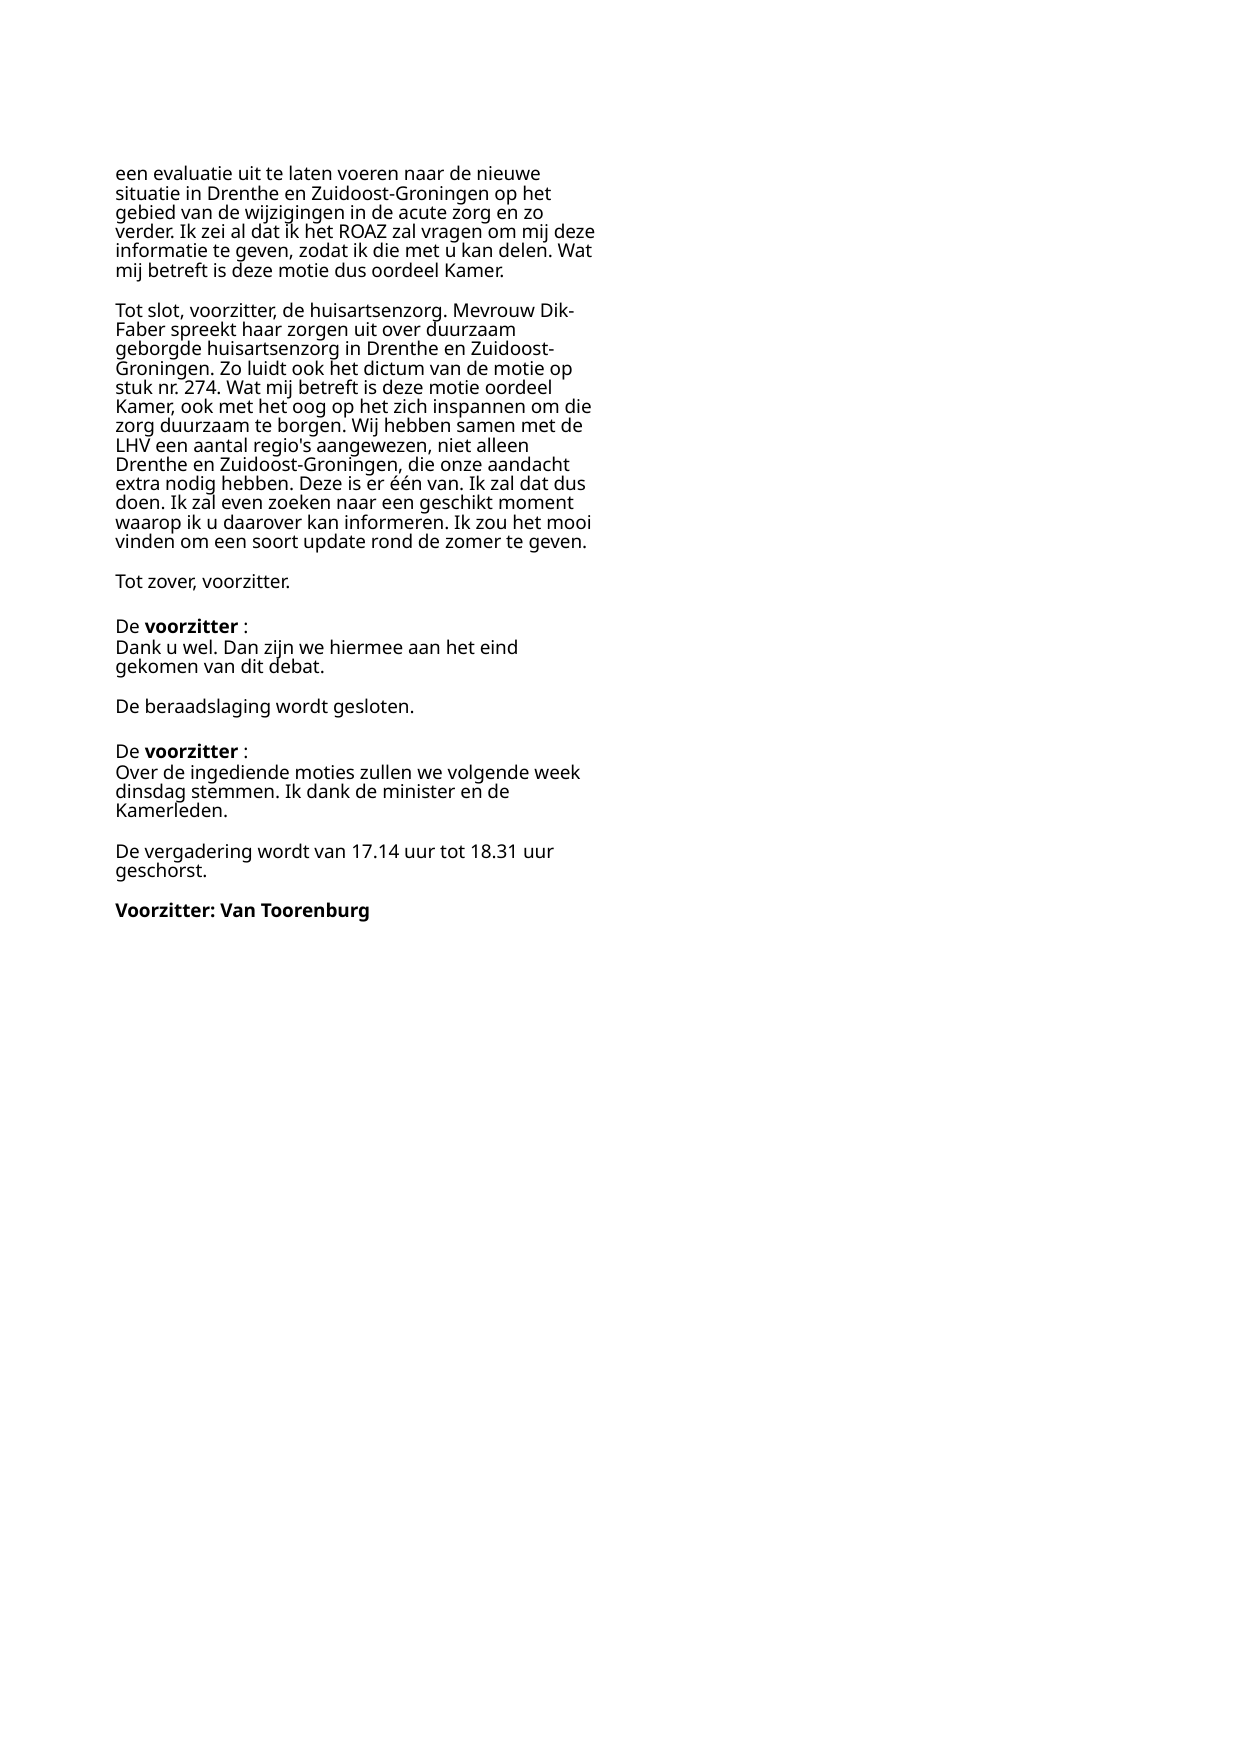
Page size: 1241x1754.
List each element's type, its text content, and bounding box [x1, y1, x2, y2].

text De vergadering wordt van 17.14 uur tot 18.31 uur geschorst. [115, 843, 605, 881]
text Tot slot, voorzitter, de huisartsenzorg. Mevrouw Dik-Faber spreekt haar zorgen uit over duurzaam geborgde huisartsenzorg in Drenthe en Zuidoost-Groningen. Zo luidt ook het dictum van de motie op stuk nr. 274. Wat mij betreft is deze motie oordeel Kamer, ook met het oog op het zich inspannen om die zorg duurzaam te borgen. Wij hebben samen met de LHV een aantal regio's aangewezen, niet alleen Drenthe en Zuidoost-Groningen, die onze aandacht extra nodig hebben. Deze is er één van. Ik zal dat dus doen. Ik zal even zoeken naar een geschikt moment waarop ik u daarover kan informeren. Ik zou het mooi vinden om een soort update rond de zomer te geven. [115, 302, 605, 552]
text De voorzitter : [115, 613, 605, 639]
text De voorzitter : [115, 738, 605, 764]
text De beraadslaging wordt gesloten. [115, 698, 605, 717]
text een evaluatie uit te laten voeren naar de nieuwe situatie in Drenthe en Zuidoost-Groningen op het gebied van de wijzigingen in de acute zorg en zo verder. Ik zei al dat ik het ROAZ zal vragen om mij deze informatie te geven, zodat ik die met u kan delen. Wat mij betreft is deze motie dus oordeel Kamer. [115, 165, 605, 281]
text Tot zover, voorzitter. [115, 573, 605, 592]
text Over de ingediende moties zullen we volgende week dinsdag stemmen. Ik dank de minister en de Kamerleden. [115, 764, 605, 822]
text Dank u wel. Dan zijn we hiermee aan het eind gekomen van dit debat. [115, 639, 605, 677]
text Voorzitter: Van Toorenburg [115, 902, 605, 921]
